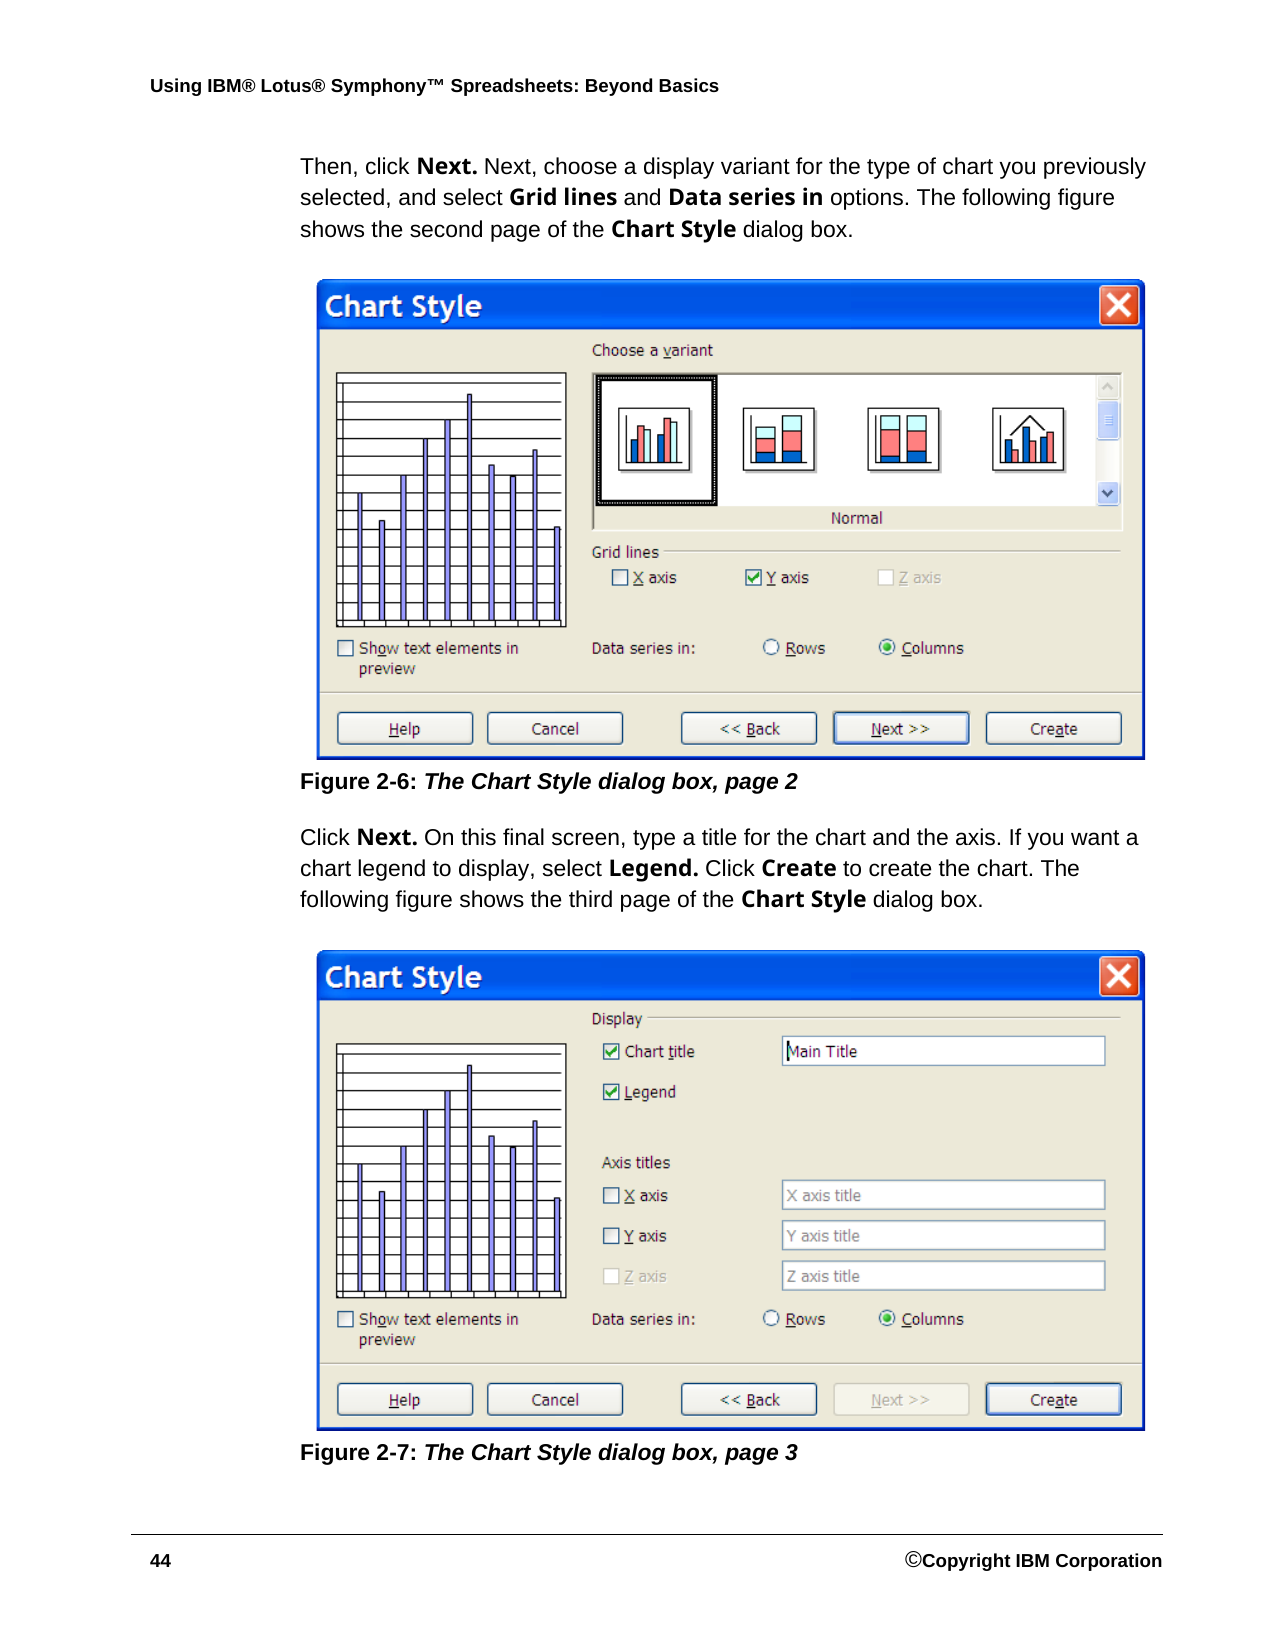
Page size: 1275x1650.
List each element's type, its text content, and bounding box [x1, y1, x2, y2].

text Click Next. On this final screen, type a title for the chart and the axis. If you want a chart legend to display, select Legend. Click Create to create the chart. The following figure shows the third page of the Chart Style dialog box. [300, 821, 1162, 915]
text Then, click Next. Next, choose a display variant for the type of chart you previously selected, and select Grid lines and Data series in options. The following figure shows the second page of the Chart Style dialog box. [300, 150, 1162, 244]
text Figure 2-7: The Chart Style dialog box, page 3 [300, 1439, 1162, 1466]
picture [316, 950, 1146, 1431]
text Figure 2-6: The Chart Style dialog box, page 2 [300, 768, 1162, 794]
picture [316, 279, 1146, 760]
